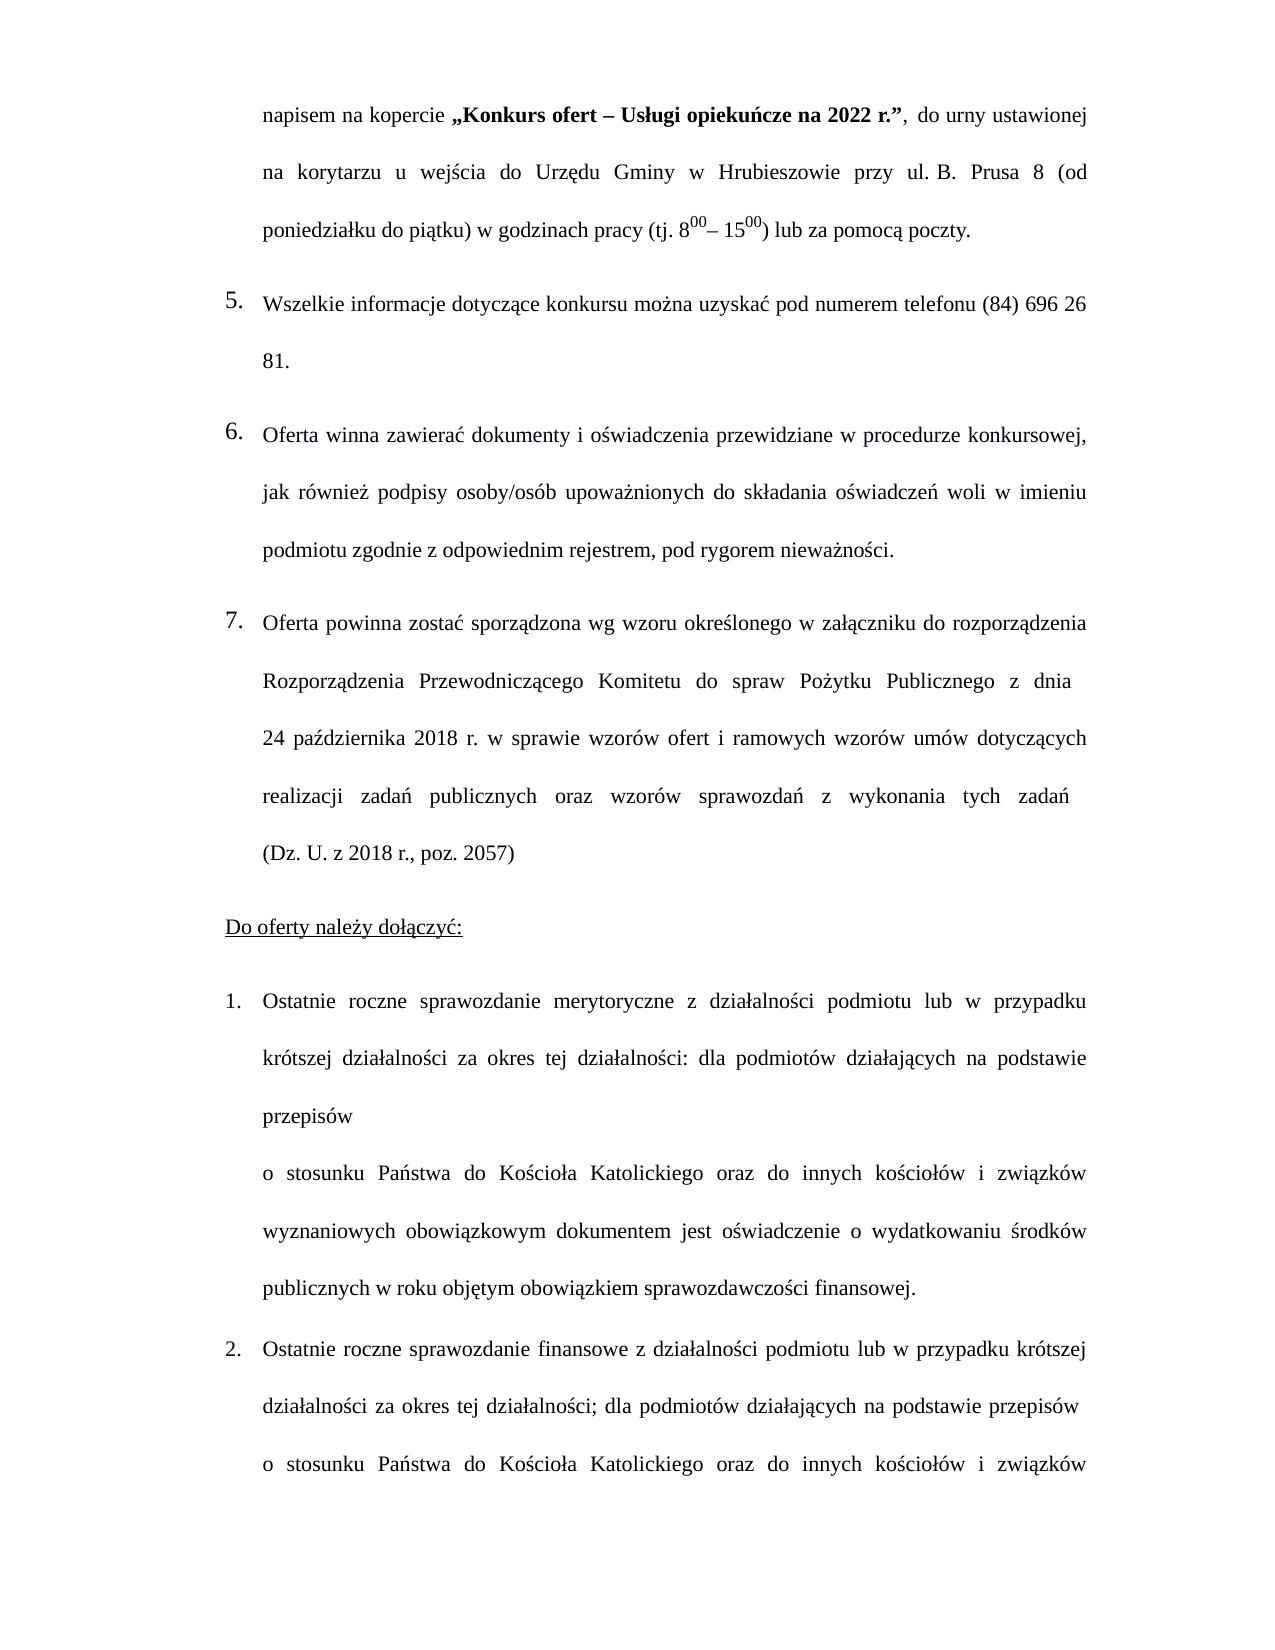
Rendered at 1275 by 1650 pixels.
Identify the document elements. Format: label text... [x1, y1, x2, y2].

list Ostatnie roczne sprawozdanie merytoryczne z działalności podmiotu lub w przypadku krótszej działalności za okres tej działalności: dla podmiotów działających na podstawie przepisów o stosunku Państwa do Kościoła Katolickiego oraz do innych kościołów i związków wyznaniowych obowiązkowym dokumentem jest oświadczenie o wydatkowaniu środków publicznych w roku objętym obowiązkiem sprawozdawczości finansowej. [225, 974, 1087, 1300]
text Do oferty należy dołączyć: [225, 901, 1087, 939]
list Oferta powinna zostać sporządzona wg wzoru określonego w załączniku do rozporządzenia Rozporządzenia Przewodniczącego Komitetu do spraw Pożytku Publicznego z dnia 24 października 2018 r. w sprawie wzorów ofert i ramowych wzorów umów dotyczących realizacji zadań publicznych oraz wzorów sprawozdań z wykonania tych zadań (Dz. U. z 2018 r., poz. 2057) [225, 597, 1087, 865]
list Wszelkie informacje dotyczące konkursu można uzyskać pod numerem telefonu (84) 696 26 81. [225, 277, 1087, 373]
list Oferta winna zawierać dokumenty i oświadczenia przewidziane w procedurze konkursowej, jak również podpisy osoby/osób upoważnionych do składania oświadczeń woli w imieniu podmiotu zgodnie z odpowiednim rejestrem, pod rygorem nieważności. [225, 408, 1087, 562]
list Ostatnie roczne sprawozdanie finansowe z działalności podmiotu lub w przypadku krótszej działalności za okres tej działalności; dla podmiotów działających na podstawie przepisów o stosunku Państwa do Kościoła Katolickiego oraz do innych kościołów i związków [225, 1323, 1087, 1476]
list napisem na kopercie „Konkurs ofert – Usługi opiekuńcze na 2022 r.”, do urny ustawionej na korytarzu u wejścia do Urzędu Gminy w Hrubieszowie przy ul. B. Prusa 8 (od poniedziałku do piątku) w godzinach pracy (tj. 800– 1500) lub za pomocą poczty. [225, 89, 1087, 242]
